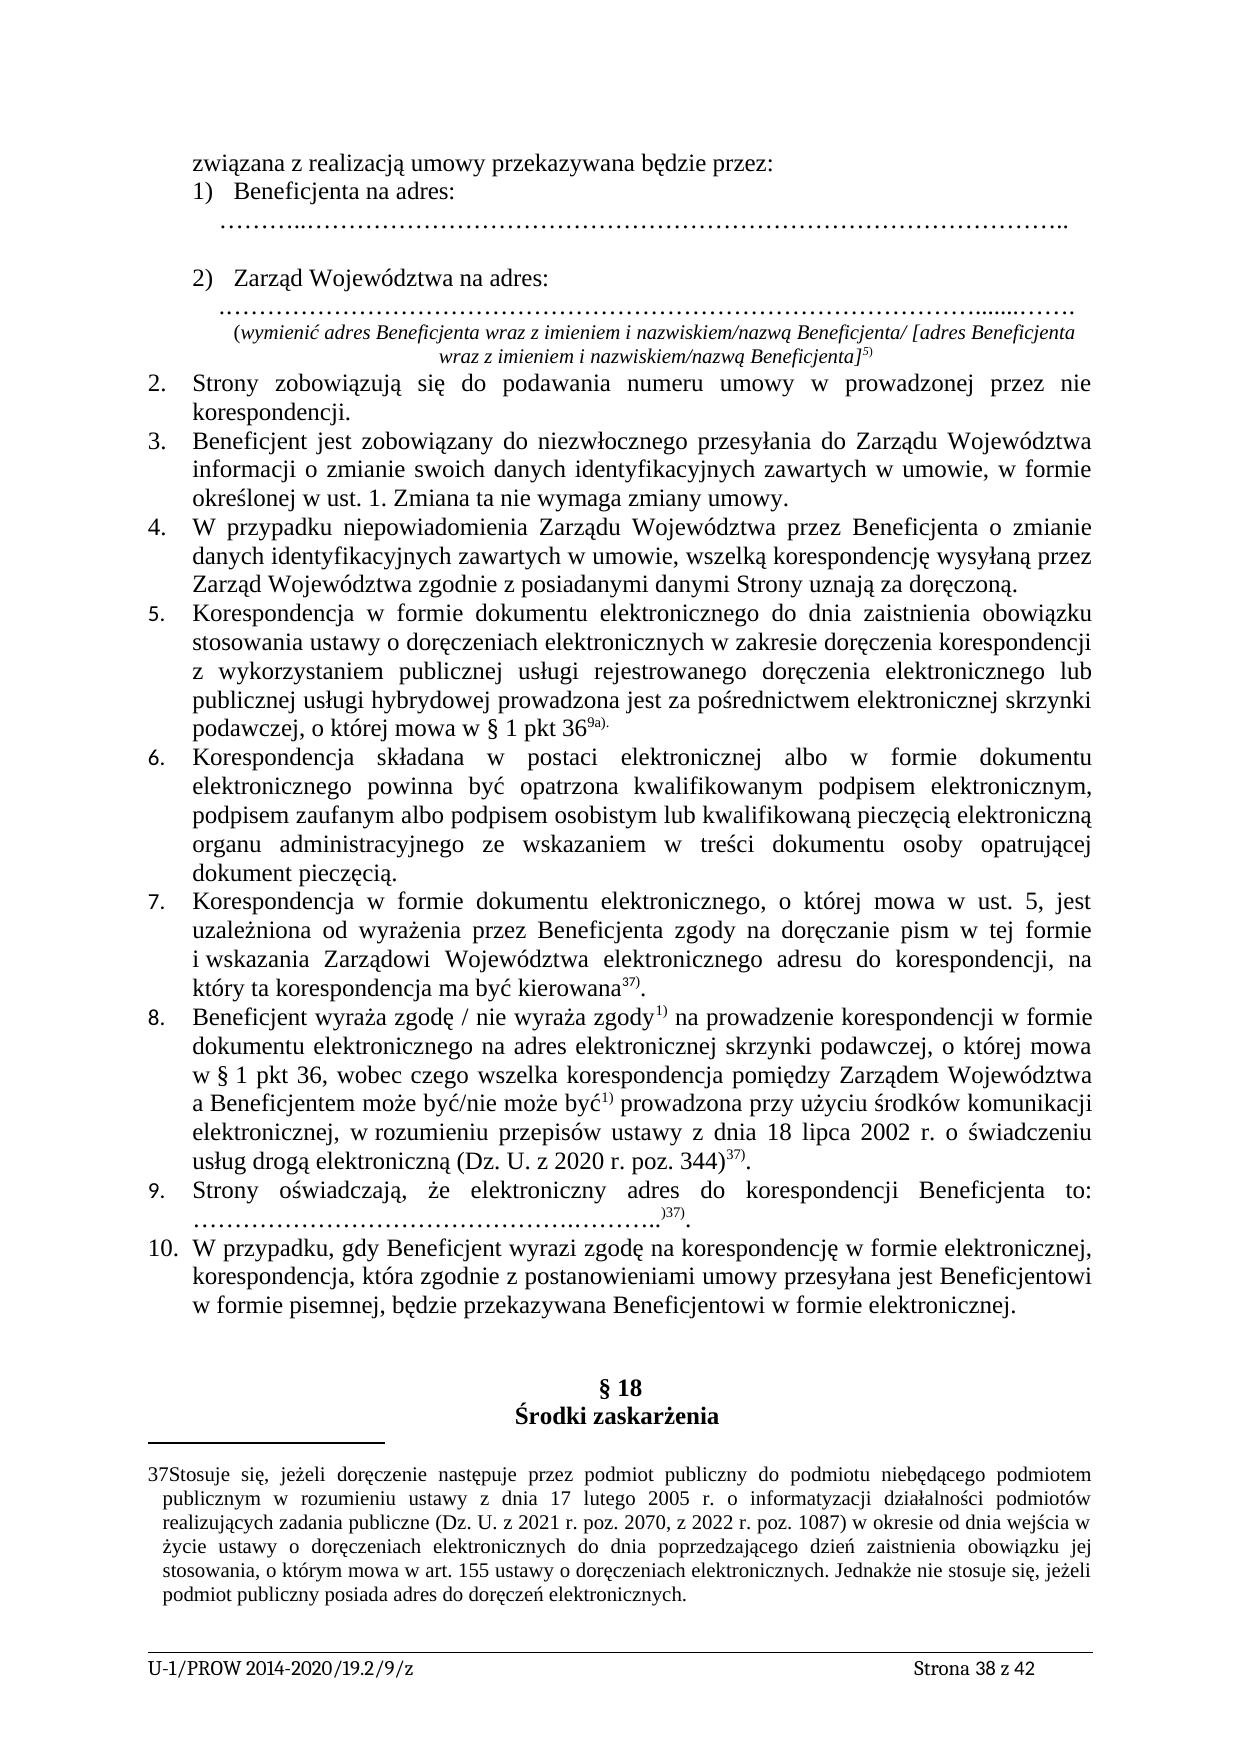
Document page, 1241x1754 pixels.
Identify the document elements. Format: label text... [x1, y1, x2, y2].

list Beneficjenta na adres: [192, 176, 1093, 205]
list Strony zobowiązują się do podawania numeru umowy w prowadzonej przez nie korespondencji. [148, 368, 1093, 426]
list Strony oświadczają, że elektroniczny adres do korespondencji Beneficjenta to: ……………………………………….………..)37). [148, 1175, 1093, 1233]
list Korespondencja składana w postaci elektronicznej albo w formie dokumentu elektronicznego powinna być opatrzona kwalifikowanym podpisem elektronicznym, podpisem zaufanym albo podpisem osobistym lub kwalifikowaną pieczęcią elektroniczną organu administracyjnego ze wskazaniem w treści dokumentu osoby opatrującej dokument pieczęcią. [148, 742, 1093, 886]
text (wymienić adres Beneficjenta wraz z imieniem i nazwiskiem/nazwą Beneficjenta/ [adres Beneficjenta wraz z imieniem i nazwiskiem/nazwą Beneficjenta]5) [218, 320, 1093, 368]
list Beneficjent jest zobowiązany do niezwłocznego przesyłania do Zarządu Województwa informacji o zmianie swoich danych identyfikacyjnych zawartych w umowie, w formie określonej w ust. 1. Zmiana ta nie wymaga zmiany umowy. [148, 426, 1093, 512]
list W przypadku niepowiadomienia Zarządu Województwa przez Beneficjenta o zmianie danych identyfikacyjnych zawartych w umowie, wszelką korespondencję wysyłaną przez Zarząd Województwa zgodnie z posiadanymi danymi Strony uznają za doręczoną. [148, 512, 1093, 598]
list Stosuje się, jeżeli doręczenie następuje przez podmiot publiczny do podmiotu niebędącego podmiotem publicznym w rozumieniu ustawy z dnia 17 lutego 2005 r. o informatyzacji działalności podmiotów realizujących zadania publiczne (Dz. U. z 2021 r. poz. 2070, z 2022 r. poz. 1087) w okresie od dnia wejścia w życie ustawy o doręczeniach elektronicznych do dnia poprzedzającego dzień zaistnienia obowiązku jej stosowania, o którym mowa w art. 155 ustawy o doręczeniach elektronicznych. Jednakże nie stosuje się, jeżeli podmiot publiczny posiada adres do doręczeń elektronicznych. [148, 1462, 1093, 1606]
list Zarząd Województwa na adres: [192, 263, 1093, 291]
list Korespondencja w formie dokumentu elektronicznego do dnia zaistnienia obowiązku stosowania ustawy o doręczeniach elektronicznych w zakresie doręczenia korespondencji z wykorzystaniem publicznej usługi rejestrowanego doręczenia elektronicznego lub publicznej usługi hybrydowej prowadzona jest za pośrednictwem elektronicznej skrzynki podawczej, o której mowa w § 1 pkt 369a). [148, 598, 1093, 742]
text § 18 [148, 1373, 1093, 1401]
list Beneficjent wyraża zgodę / nie wyraża zgody1) na prowadzenie korespondencji w formie dokumentu elektronicznego na adres elektronicznej skrzynki podawczej, o której mowa w § 1 pkt 36, wobec czego wszelka korespondencja pomiędzy Zarządem Województwa a Beneficjentem może być/nie może być1) prowadzona przy użyciu środków komunikacji elektronicznej, w rozumieniu przepisów ustawy z dnia 18 lipca 2002 r. o świadczeniu usług drogą elektroniczną (Dz. U. z 2020 r. poz. 344)37). [148, 1002, 1093, 1175]
list W przypadku, gdy Beneficjent wyrazi zgodę na korespondencję w formie elektronicznej, korespondencja, która zgodnie z postanowieniami umowy przesyłana jest Beneficjentowi w formie pisemnej, będzie przekazywana Beneficjentowi w formie elektronicznej. [148, 1233, 1093, 1319]
text ………..……………………………………………………………………………….. [218, 205, 1093, 234]
list Korespondencja w formie dokumentu elektronicznego, o której mowa w ust. 5, jest uzależniona od wyrażenia przez Beneficjenta zgody na doręczanie pism w tej formie i wskazania Zarządowi Województwa elektronicznego adresu do korespondencji, na który ta korespondencja ma być kierowana). [148, 886, 1093, 1002]
text .……………………………………………………………………………….......……. [218, 291, 1093, 320]
list związana z realizacją umowy przekazywana będzie przez: [148, 148, 1093, 176]
text Środki zaskarżenia [148, 1401, 1093, 1430]
